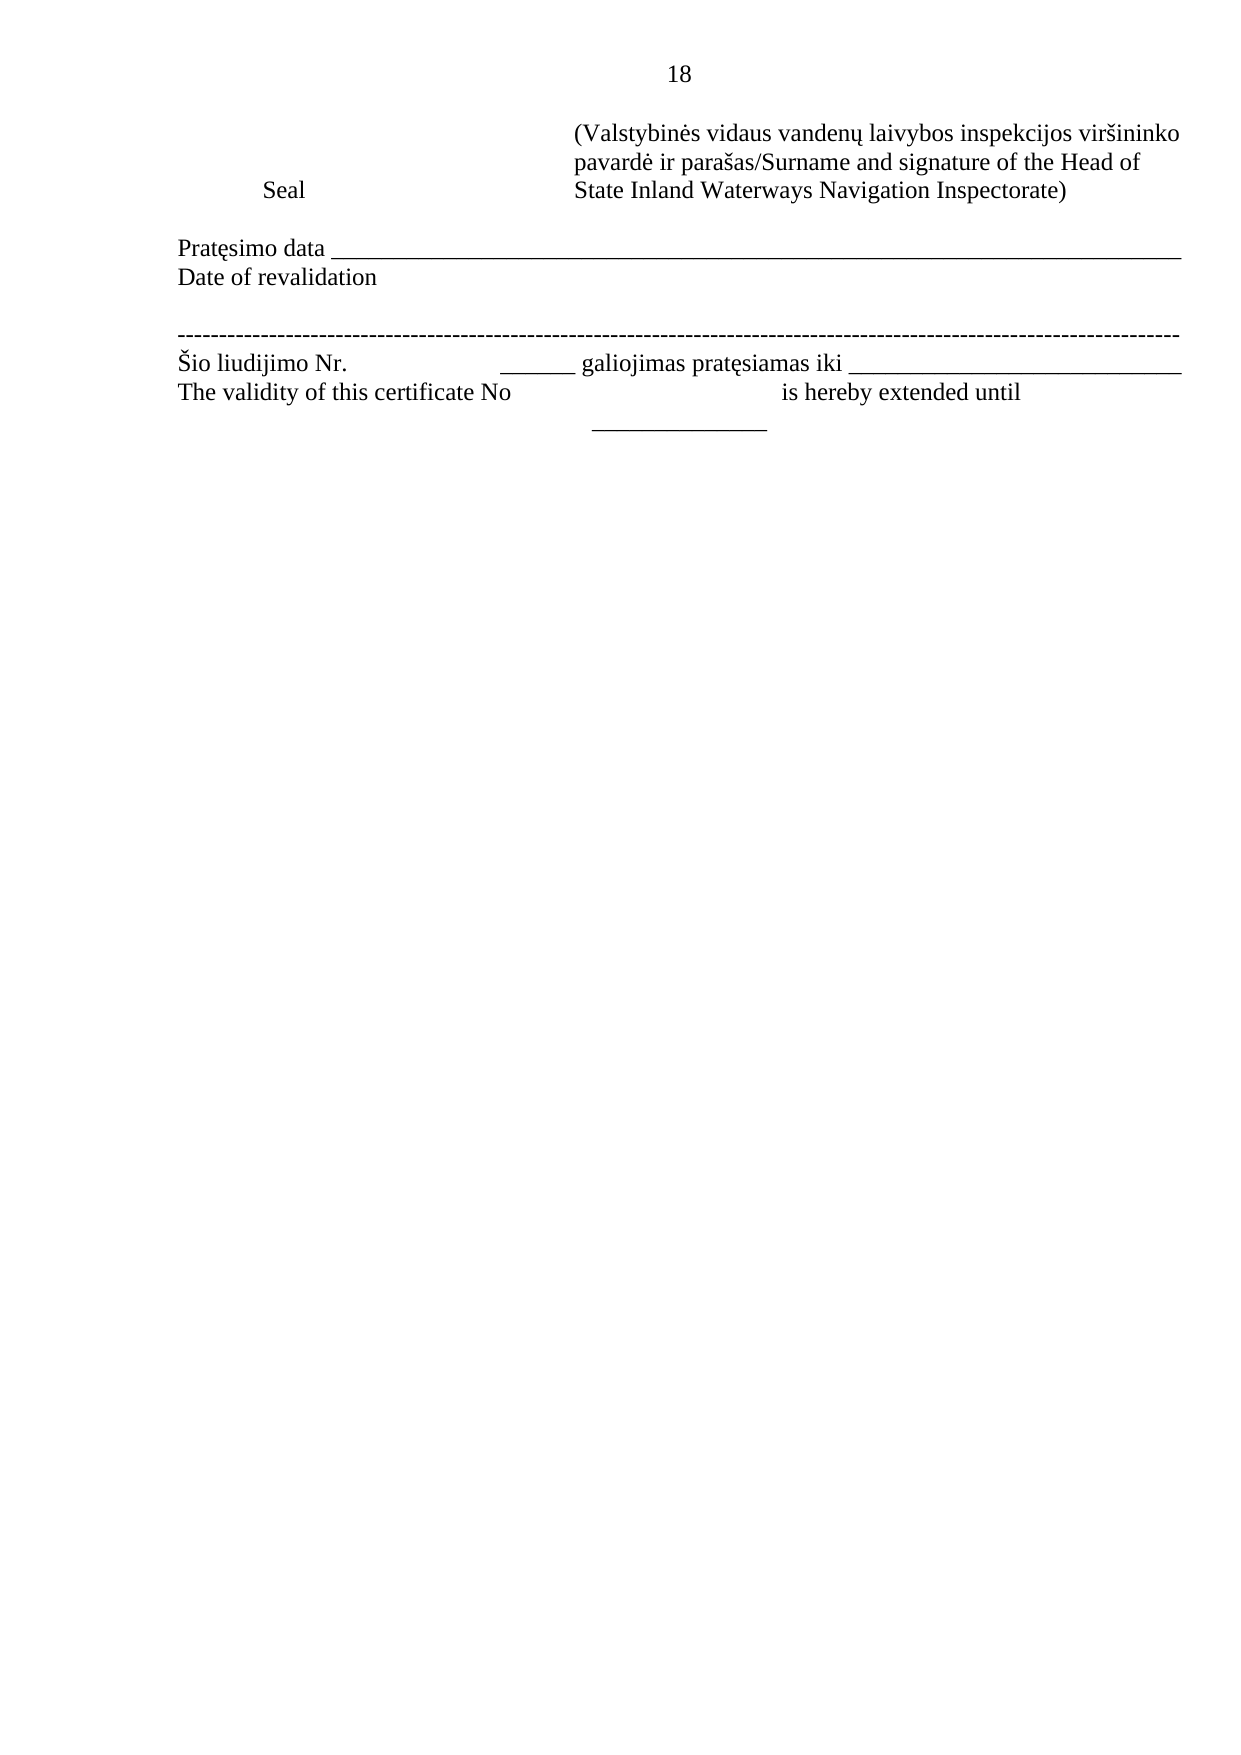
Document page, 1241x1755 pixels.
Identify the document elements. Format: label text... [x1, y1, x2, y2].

text Pratęsimo data [177, 233, 1181, 262]
text The validity of this certificate No is hereby extended until [177, 377, 1181, 406]
table_header Seal [177, 118, 345, 204]
text ______________ [177, 406, 1181, 434]
table_header (Valstybinės vidaus vandenų laivybos inspekcijos viršininko pavardė ir parašas/Surname and signature of the Head of State Inland Waterways Navigation Inspectorate) [345, 118, 1204, 204]
text Šio liudijimo Nr. ______ galiojimas pratęsiamas iki [177, 348, 1181, 377]
text Date of revalidation [177, 262, 1181, 291]
